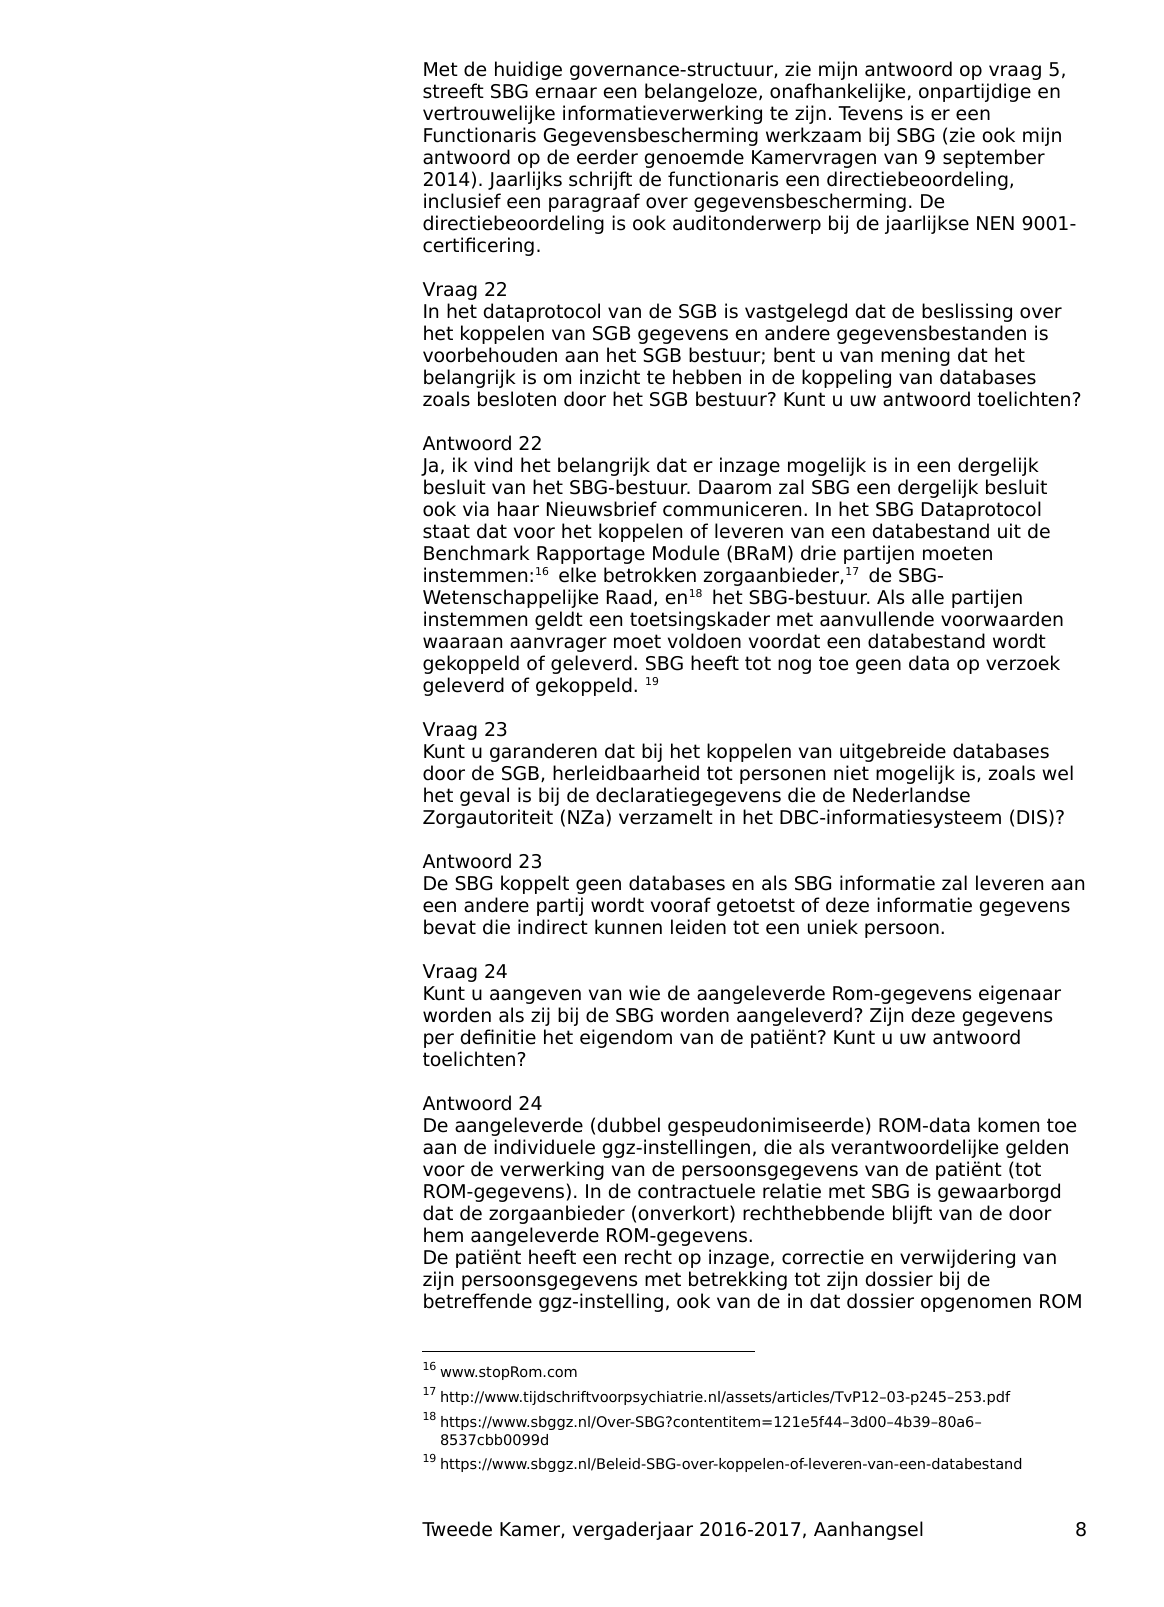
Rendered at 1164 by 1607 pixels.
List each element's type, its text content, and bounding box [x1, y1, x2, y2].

text https://www.sbggz.nl/Beleid-SBG-over-koppelen-of-leveren-van-een-databestand [422, 1452, 1087, 1474]
text www.stopRom.com [422, 1360, 1087, 1382]
text Antwoord 23 [422, 851, 1087, 873]
text Antwoord 24 [422, 1093, 1087, 1115]
text Vraag 22 [422, 279, 1087, 301]
text https://www.sbggz.nl/Over-SBG?contentitem=121e5f44–3d00–4b39–80a6–8537cbb0099d [422, 1410, 1087, 1449]
text In het dataprotocol van de SGB is vastgelegd dat de beslissing over het koppelen van SGB gegevens en andere gegevensbestanden is voorbehouden aan het SGB bestuur; bent u van mening dat het belangrijk is om inzicht te hebben in de koppeling van databases zoals besloten door het SGB bestuur? Kunt u uw antwoord toelichten? [422, 301, 1087, 411]
text Vraag 23 [422, 719, 1087, 741]
text Vraag 24 [422, 961, 1087, 983]
text Kunt u aangeven van wie de aangeleverde Rom-gegevens eigenaar worden als zij bij de SBG worden aangeleverd? Zijn deze gegevens per definitie het eigendom van de patiënt? Kunt u uw antwoord toelichten? [422, 983, 1087, 1071]
text De aangeleverde (dubbel gespeudonimiseerde) ROM-data komen toe aan de individuele ggz-instellingen, die als verantwoordelijke gelden voor de verwerking van de persoonsgegevens van de patiënt (tot ROM-gegevens). In de contractuele relatie met SBG is gewaarborgd dat de zorgaanbieder (onverkort) rechthebbende blijft van de door hem aangeleverde ROM-gegevens. [422, 1115, 1087, 1247]
text Kunt u garanderen dat bij het koppelen van uitgebreide databases door de SGB, herleidbaarheid tot personen niet mogelijk is, zoals wel het geval is bij de declaratiegegevens die de Nederlandse Zorgautoriteit (NZa) verzamelt in het DBC-informatiesysteem (DIS)? [422, 741, 1087, 829]
text De SBG koppelt geen databases en als SBG informatie zal leveren aan een andere partij wordt vooraf getoetst of deze informatie gegevens bevat die indirect kunnen leiden tot een uniek persoon. [422, 873, 1087, 939]
text Antwoord 22 [422, 433, 1087, 455]
text http://www.tijdschriftvoorpsychiatrie.nl/assets/articles/TvP12–03-p245–253.pdf [422, 1385, 1087, 1407]
text De patiënt heeft een recht op inzage, correctie en verwijdering van zijn persoonsgegevens met betrekking tot zijn dossier bij de betreffende ggz-instelling, ook van de in dat dossier opgenomen ROM [422, 1247, 1087, 1313]
text Met de huidige governance-structuur, zie mijn antwoord op vraag 5, streeft SBG ernaar een belangeloze, onafhankelijke, onpartijdige en vertrouwelijke informatieverwerking te zijn. Tevens is er een Functionaris Gegevensbescherming werkzaam bij SBG (zie ook mijn antwoord op de eerder genoemde Kamervragen van 9 september 2014). Jaarlijks schrijft de functionaris een directiebeoordeling, inclusief een paragraaf over gegevensbescherming. De directiebeoordeling is ook auditonderwerp bij de jaarlijkse NEN 9001-certificering. [422, 59, 1087, 257]
text Ja, ik vind het belangrijk dat er inzage mogelijk is in een dergelijk besluit van het SBG-bestuur. Daarom zal SBG een dergelijk besluit ook via haar Nieuwsbrief communiceren. In het SBG Dataprotocol staat dat voor het koppelen of leveren van een databestand uit de Benchmark Rapportage Module (BRaM) drie partijen moeten instemmen: elke betrokken zorgaanbieder, de SBG-Wetenschappelijke Raad, en het SBG-bestuur. Als alle partijen instemmen geldt een toetsingskader met aanvullende voorwaarden waaraan aanvrager moet voldoen voordat een databestand wordt gekoppeld of geleverd. SBG heeft tot nog toe geen data op verzoek geleverd of gekoppeld. [422, 455, 1087, 697]
